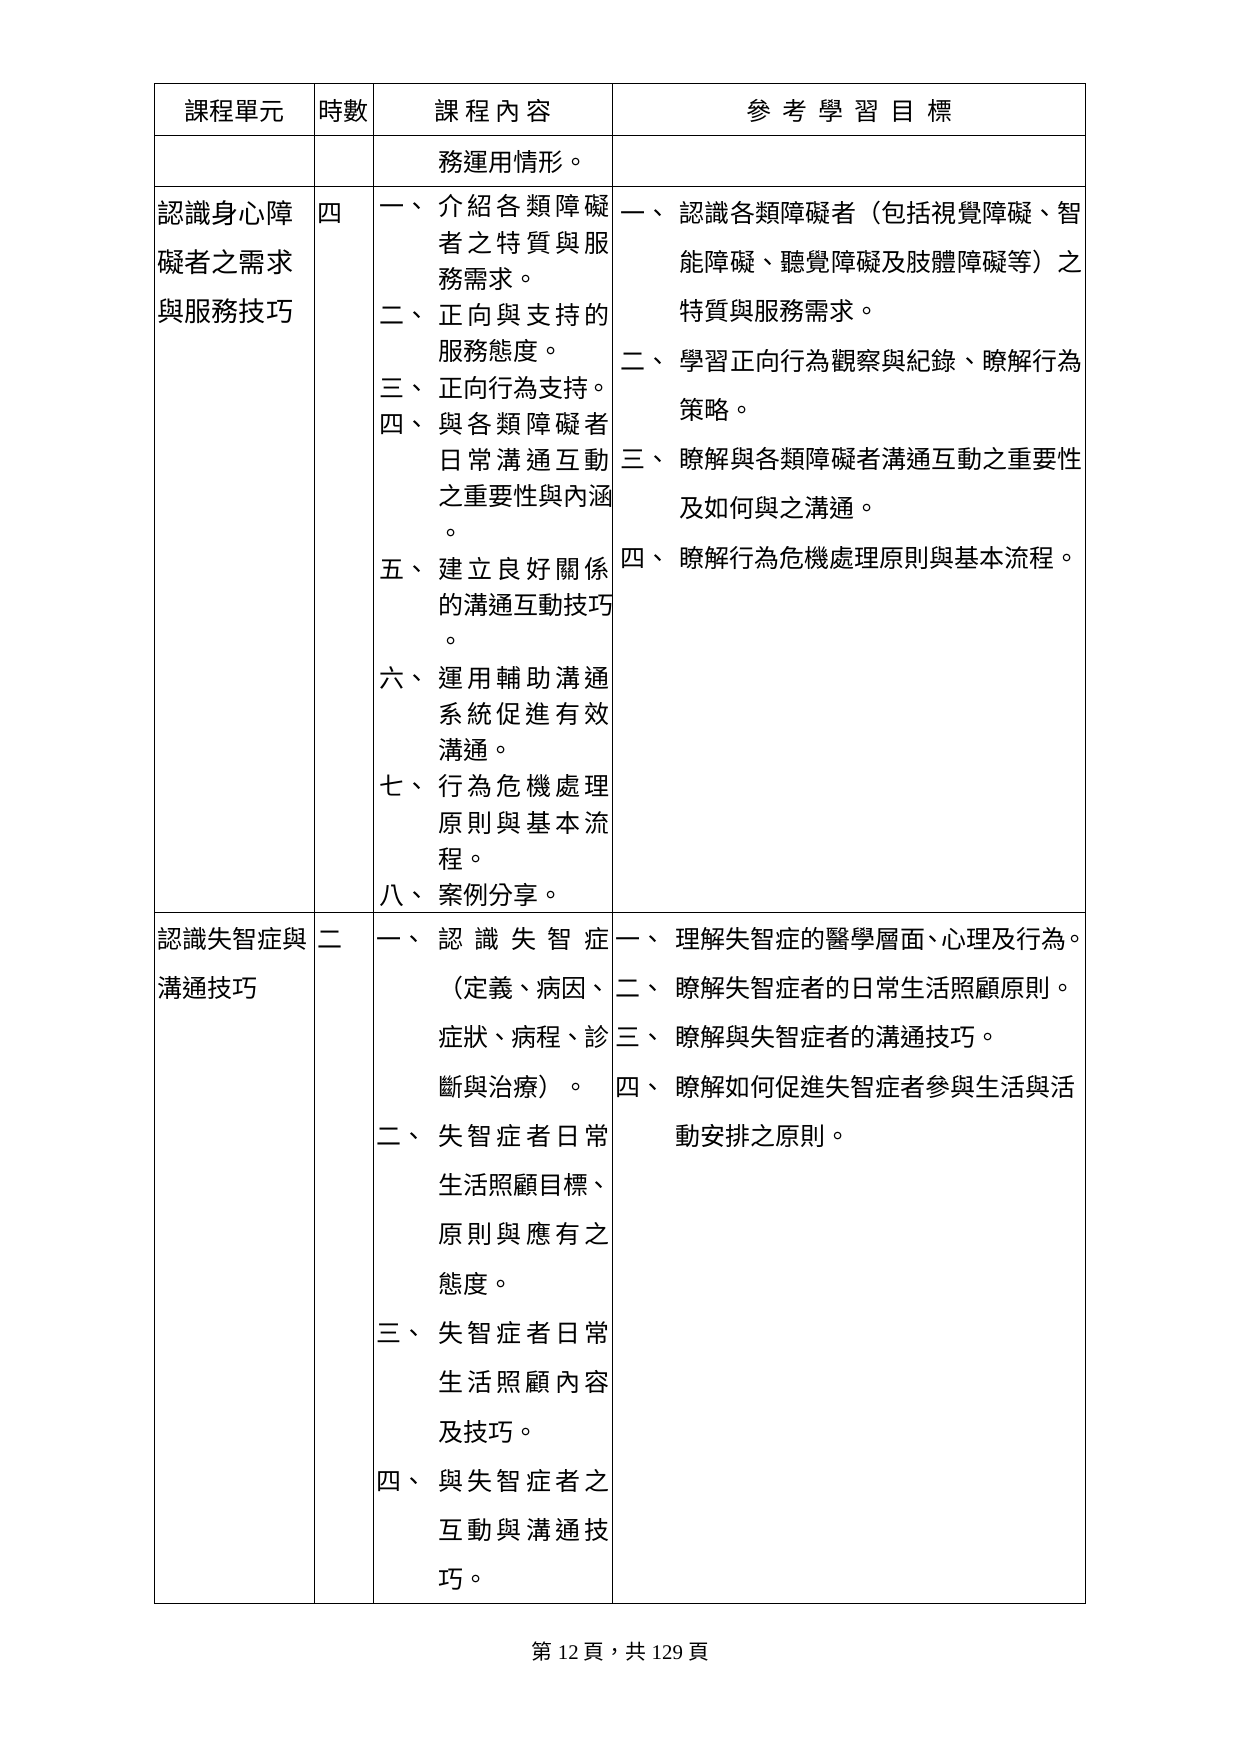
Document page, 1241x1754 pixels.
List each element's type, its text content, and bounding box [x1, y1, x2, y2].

table_cell 理解失智症的醫學層面、心理及行為。 瞭解失智症者的日常生活照顧原則。 瞭解與失智症者的溝通技巧。 瞭解如何促進失智症者參與生活與活動安排之原則。 [613, 913, 1085, 1603]
table_cell [613, 136, 1085, 186]
table_header 課 程 內 容 [374, 84, 612, 135]
table_cell 四 [315, 187, 373, 912]
table_cell 認識各類障礙者（包括視覺障礙、智能障礙、聽覺障礙及肢體障礙等）之特質與服務需求。 學習正向行為觀察與紀錄、瞭解行為策略。 瞭解與各類障礙者溝通互動之重要性及如何與之溝通。 瞭解行為危機處理原則與基本流程。 [613, 187, 1085, 912]
table_header 時數 [315, 84, 373, 135]
table_header 參 考 學 習 目 標 [613, 84, 1085, 135]
table_cell 認識身心障礙者之需求與服務技巧 [155, 187, 314, 912]
table_header 課程單元 [155, 84, 314, 135]
table_cell 認識失智症與溝通技巧 [155, 913, 314, 1603]
table_cell 照顧服務領域相關資源的內容。 服務對象及資格限制。 介紹跨專業團隊的各領域內涵及實務。 簡述跨專業協同合作的概念與策略。 簡述跨專業溝通的重要性及技術。 以案例解說實務運用情形。 [374, 136, 612, 186]
table_cell [315, 136, 373, 186]
table_cell [155, 136, 314, 186]
table_cell 二 [315, 913, 373, 1603]
table_cell 認識失智症（定義、病因、症狀、病程、診斷與治療）。 失智症者日常生活照顧目標、原則與應有之態度。 失智症者日常生活照顧內容及技巧。 與失智症者之互動與溝通技巧。 促進失智症者參與生活與活動安排之原則。 案例分享。 [374, 913, 612, 1603]
table_cell 介紹各類障礙者之特質與服務需求。 正向與支持的服務態度。 正向行為支持。 與各類障礙者日常溝通互動之重要性與內涵。 建立良好關係的溝通互動技巧。 運用輔助溝通系統促進有效溝通。 行為危機處理原則與基本流程。 案例分享。 [374, 187, 612, 912]
